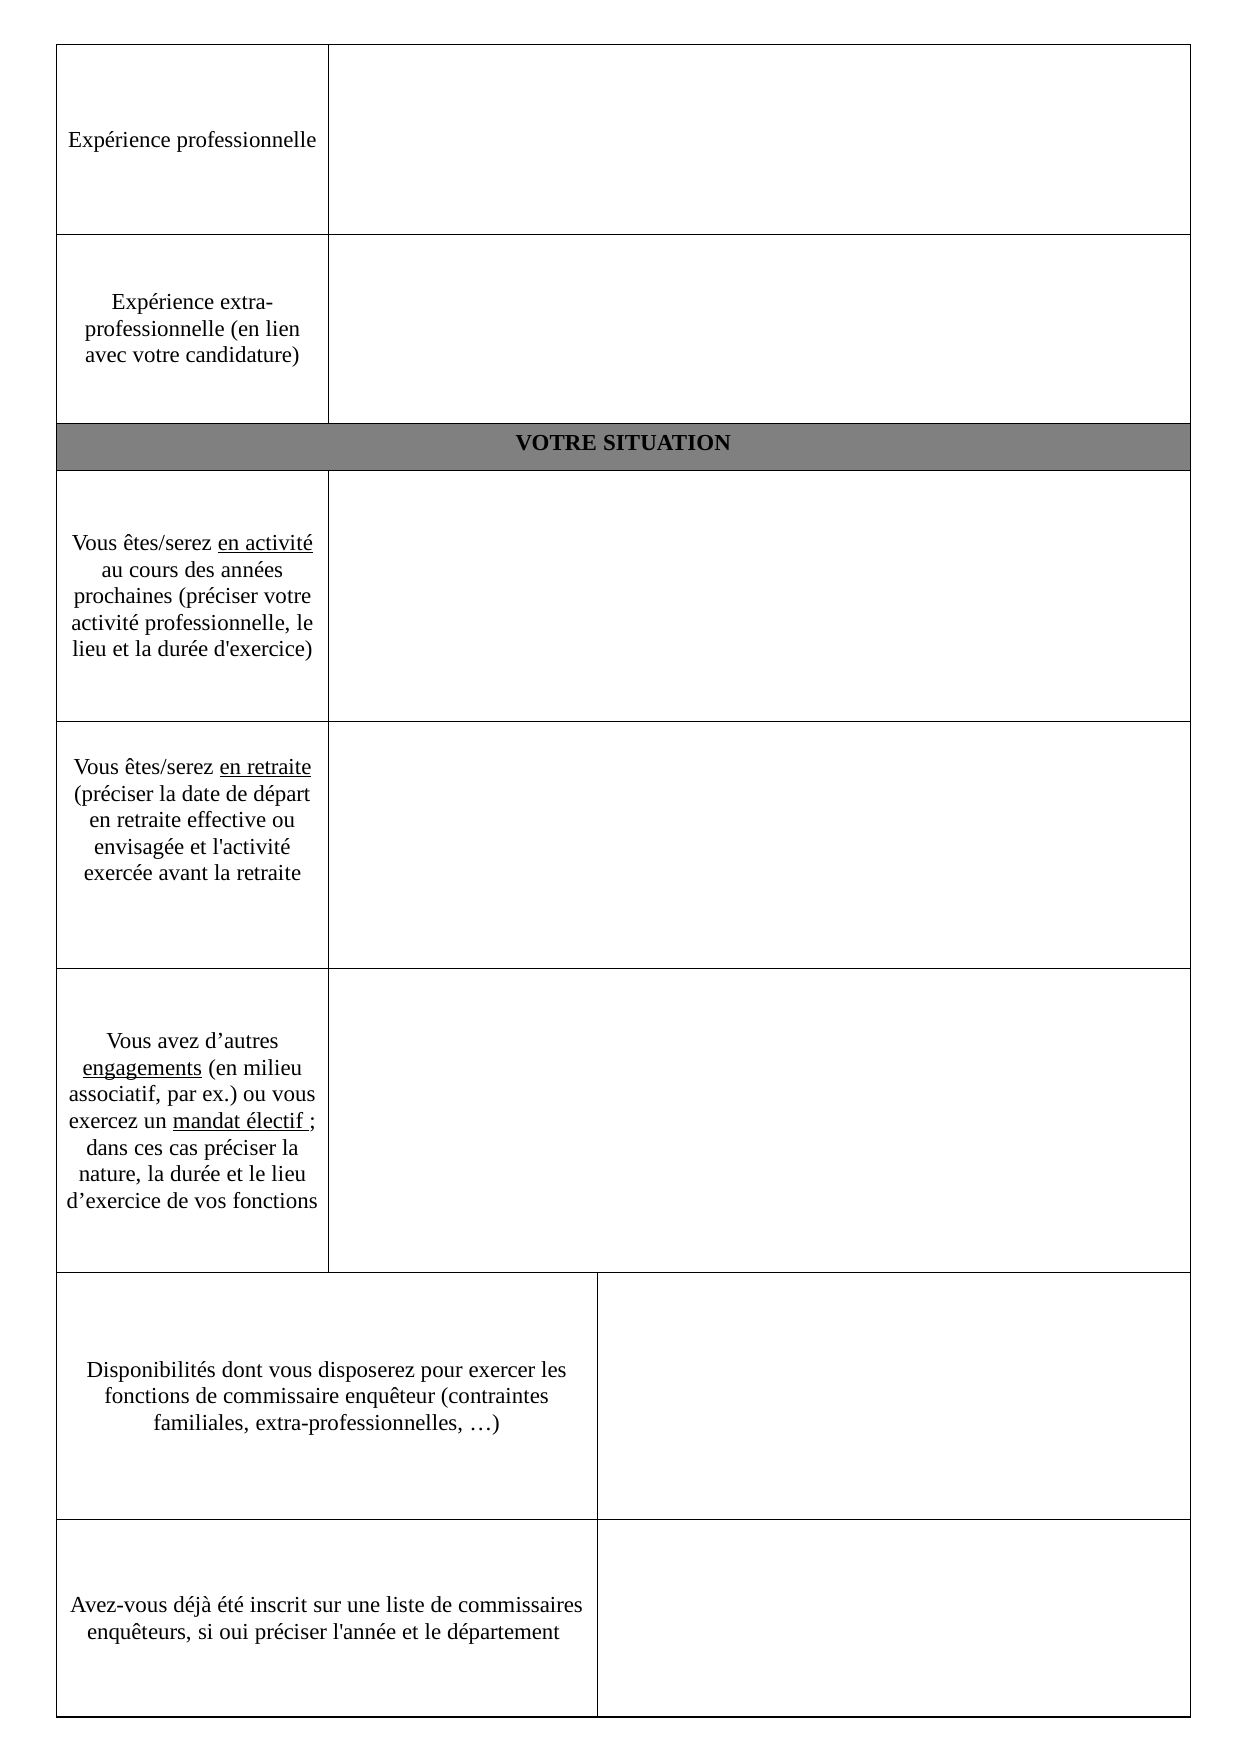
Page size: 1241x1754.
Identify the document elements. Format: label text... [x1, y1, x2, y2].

table_cell Vous êtes/serez en retraite (préciser la date de départ en retraite effective ou envisagée et l'activité exercée avant la retraite ) [57, 722, 328, 968]
table_cell Vous avez d’autres engagements (en milieu associatif, par ex.) ou vous exercez un mandat électif ; dans ces cas préciser la nature, la durée et le lieu d’exercice de vos fonctions [57, 969, 328, 1272]
table_cell Vous êtes/serez en activité au cours des années prochaines (préciser votre activité professionnelle, le lieu et la durée d'exercice) [57, 471, 328, 721]
table_cell [329, 45, 1190, 233]
table_cell Avez-vous déjà été inscrit sur une liste de commissaires enquêteurs, si oui préciser l'année et le département [57, 1520, 597, 1716]
table_cell VOTRE SITUATION [57, 424, 1190, 470]
table_cell Disponibilités dont vous disposerez pour exercer les fonctions de commissaire enquêteur (contraintes familiales, extra-professionnelles, …) [57, 1273, 597, 1519]
table_cell [329, 722, 1190, 968]
table_cell Expérience extra-professionnelle (en lien avec votre candidature) [57, 235, 328, 422]
table_cell [598, 1273, 1190, 1519]
table_cell Expérience professionnelle [57, 45, 328, 233]
table_cell [329, 471, 1190, 721]
table_cell [598, 1520, 1190, 1716]
table_cell [329, 235, 1190, 422]
table_cell [329, 969, 1190, 1272]
